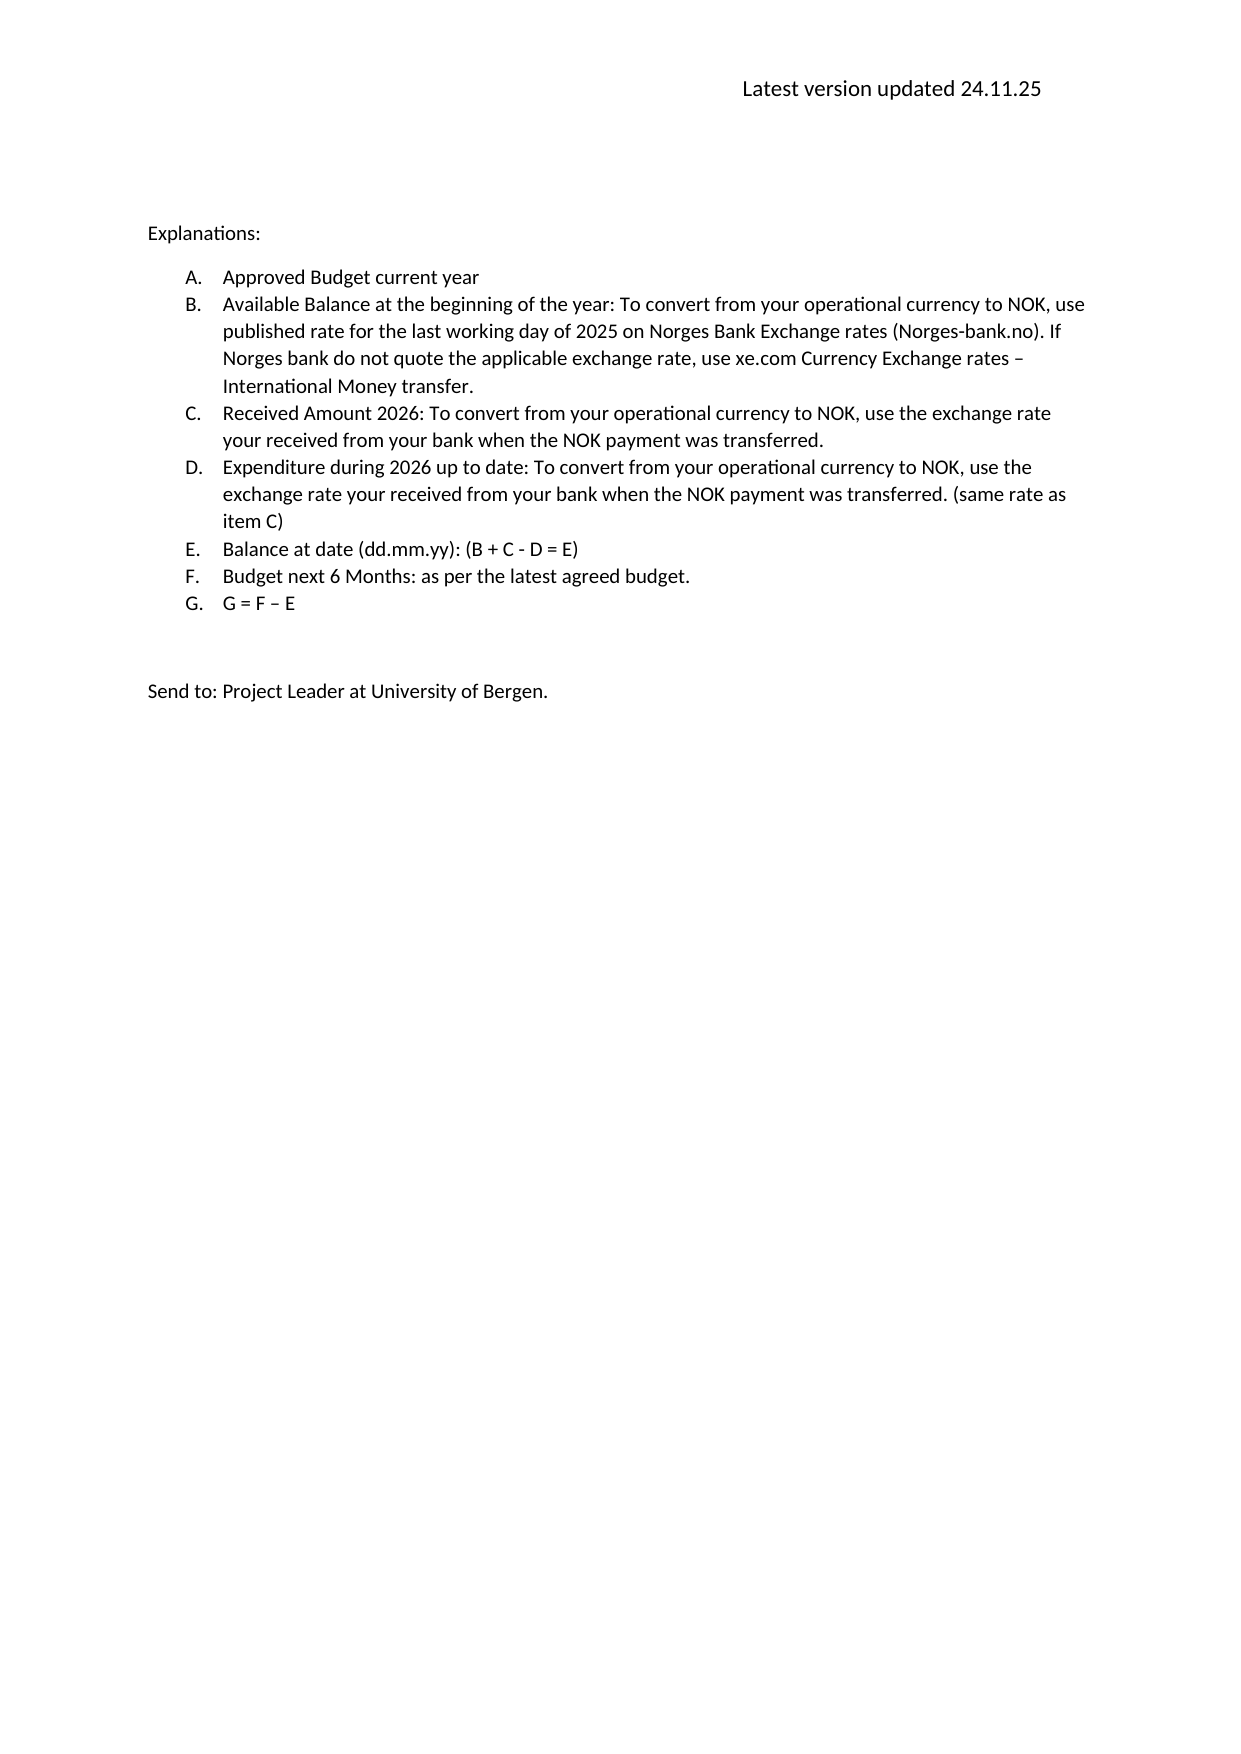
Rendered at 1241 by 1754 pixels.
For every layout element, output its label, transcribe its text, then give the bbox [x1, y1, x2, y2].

list Balance at date (dd.mm.yy): (B + C - D = E) [185, 536, 1093, 561]
text Explanations: [148, 220, 1093, 246]
list Received Amount 2026: To convert from your operational currency to NOK, use the exchange rate your received from your bank when the NOK payment was transferred. [185, 400, 1093, 453]
text Send to: Project Leader at University of Bergen. [148, 678, 1093, 703]
list Expenditure during 2026 up to date: To convert from your operational currency to NOK, use the exchange rate your received from your bank when the NOK payment was transferred. (same rate as item C) [185, 454, 1093, 534]
list Available Balance at the beginning of the year: To convert from your operational currency to NOK, use published rate for the last working day of 2025 on Norges Bank Exchange rates (Norges-bank.no). If Norges bank do not quote the applicable exchange rate, use xe.com Currency Exchange rates – International Money transfer. [185, 291, 1093, 398]
list G = F – E [185, 590, 1093, 616]
list Budget next 6 Months: as per the latest agreed budget. [185, 563, 1093, 588]
list Approved Budget current year [185, 264, 1093, 289]
